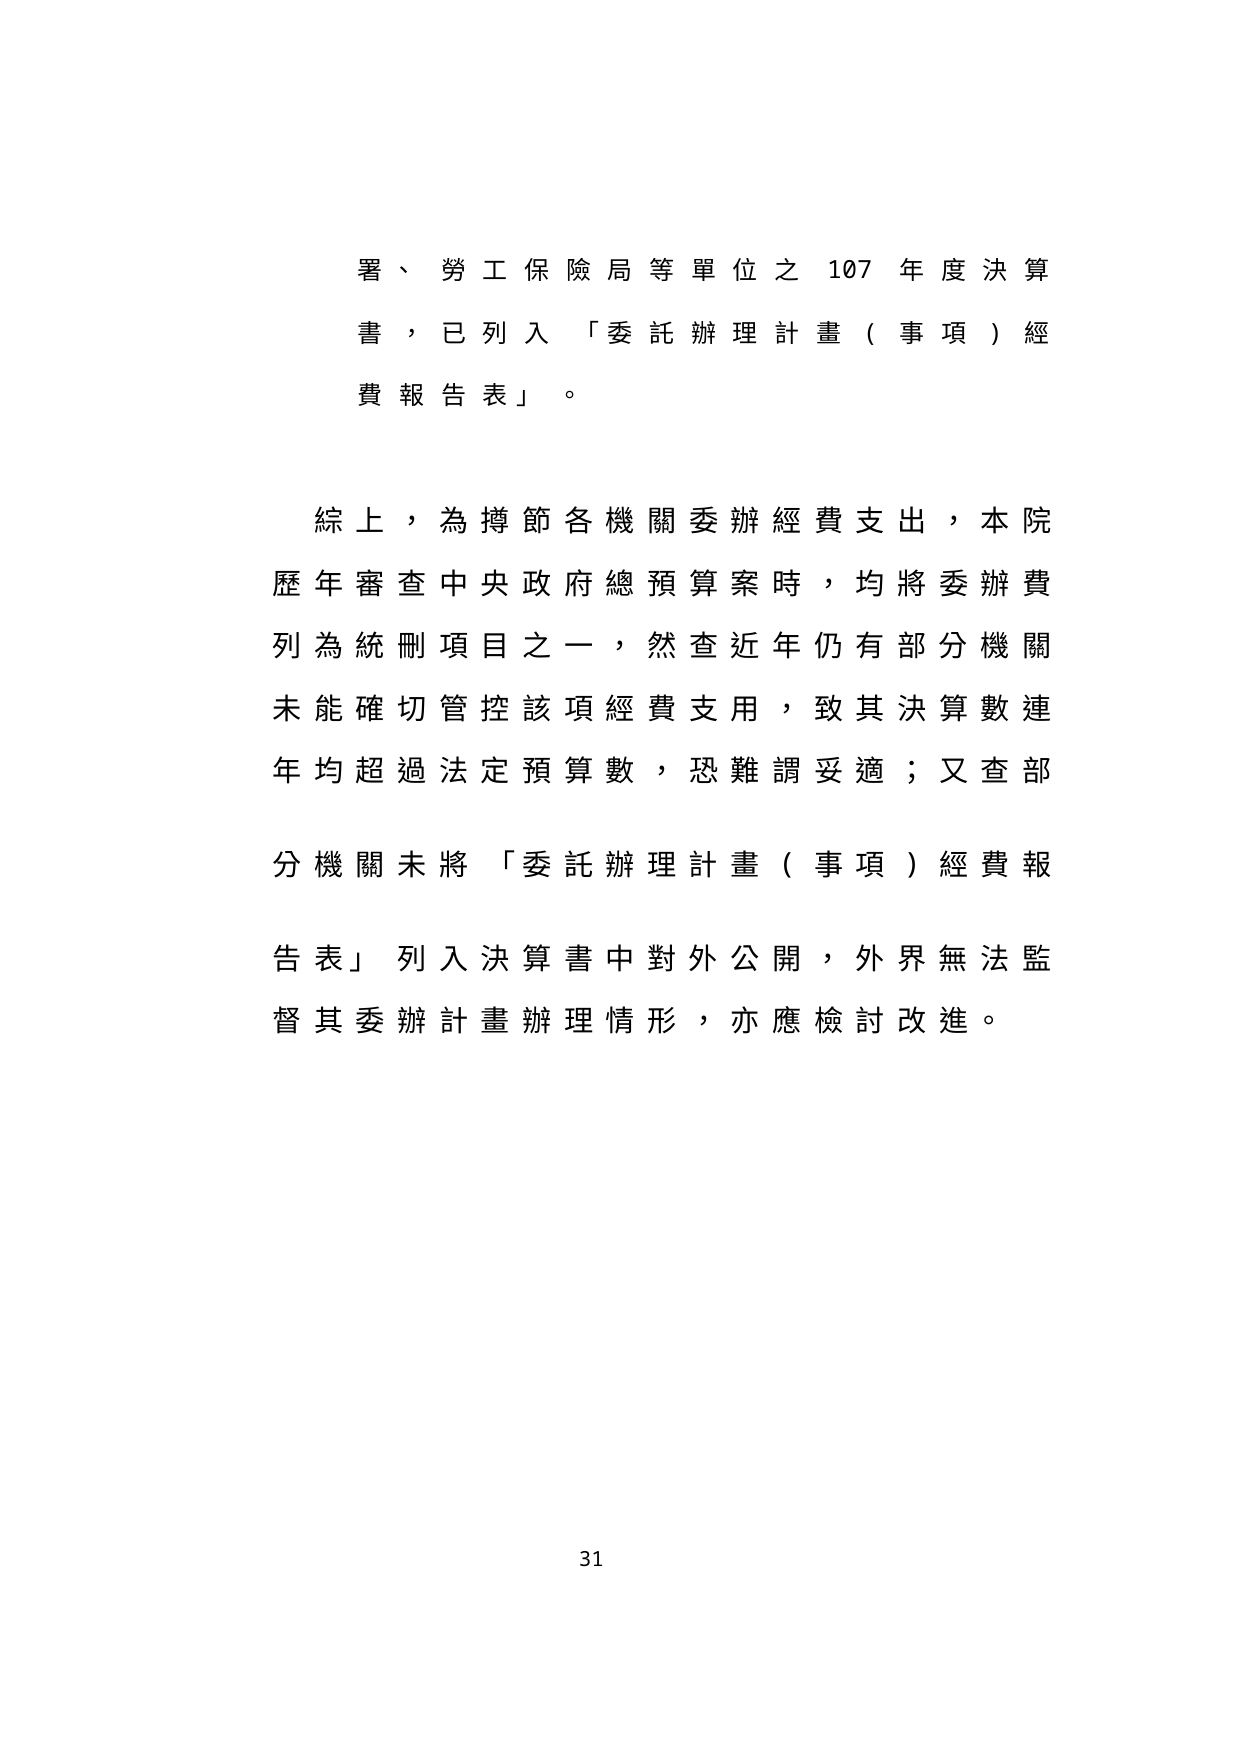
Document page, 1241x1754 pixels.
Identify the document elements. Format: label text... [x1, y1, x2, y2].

text 署、勞工保險局等單位之107年度決算書，已列入「委託辦理計畫(事項)經費報告表」。 [301, 227, 1058, 415]
text 綜上，為撙節各機關委辦經費支出，本院歷年審查中央政府總預算案時，均將委辦費列為統刪項目之一，然查近年仍有部分機關未能確切管控該項經費支用，致其決算數連年均超過法定預算數，恐難謂妥適；又查部分機關未將「委託辦理計畫(事項)經費報告表」列入決算書中對外公開，外界無法監督其委辦計畫辦理情形，亦應檢討改進。 [242, 477, 1058, 1040]
